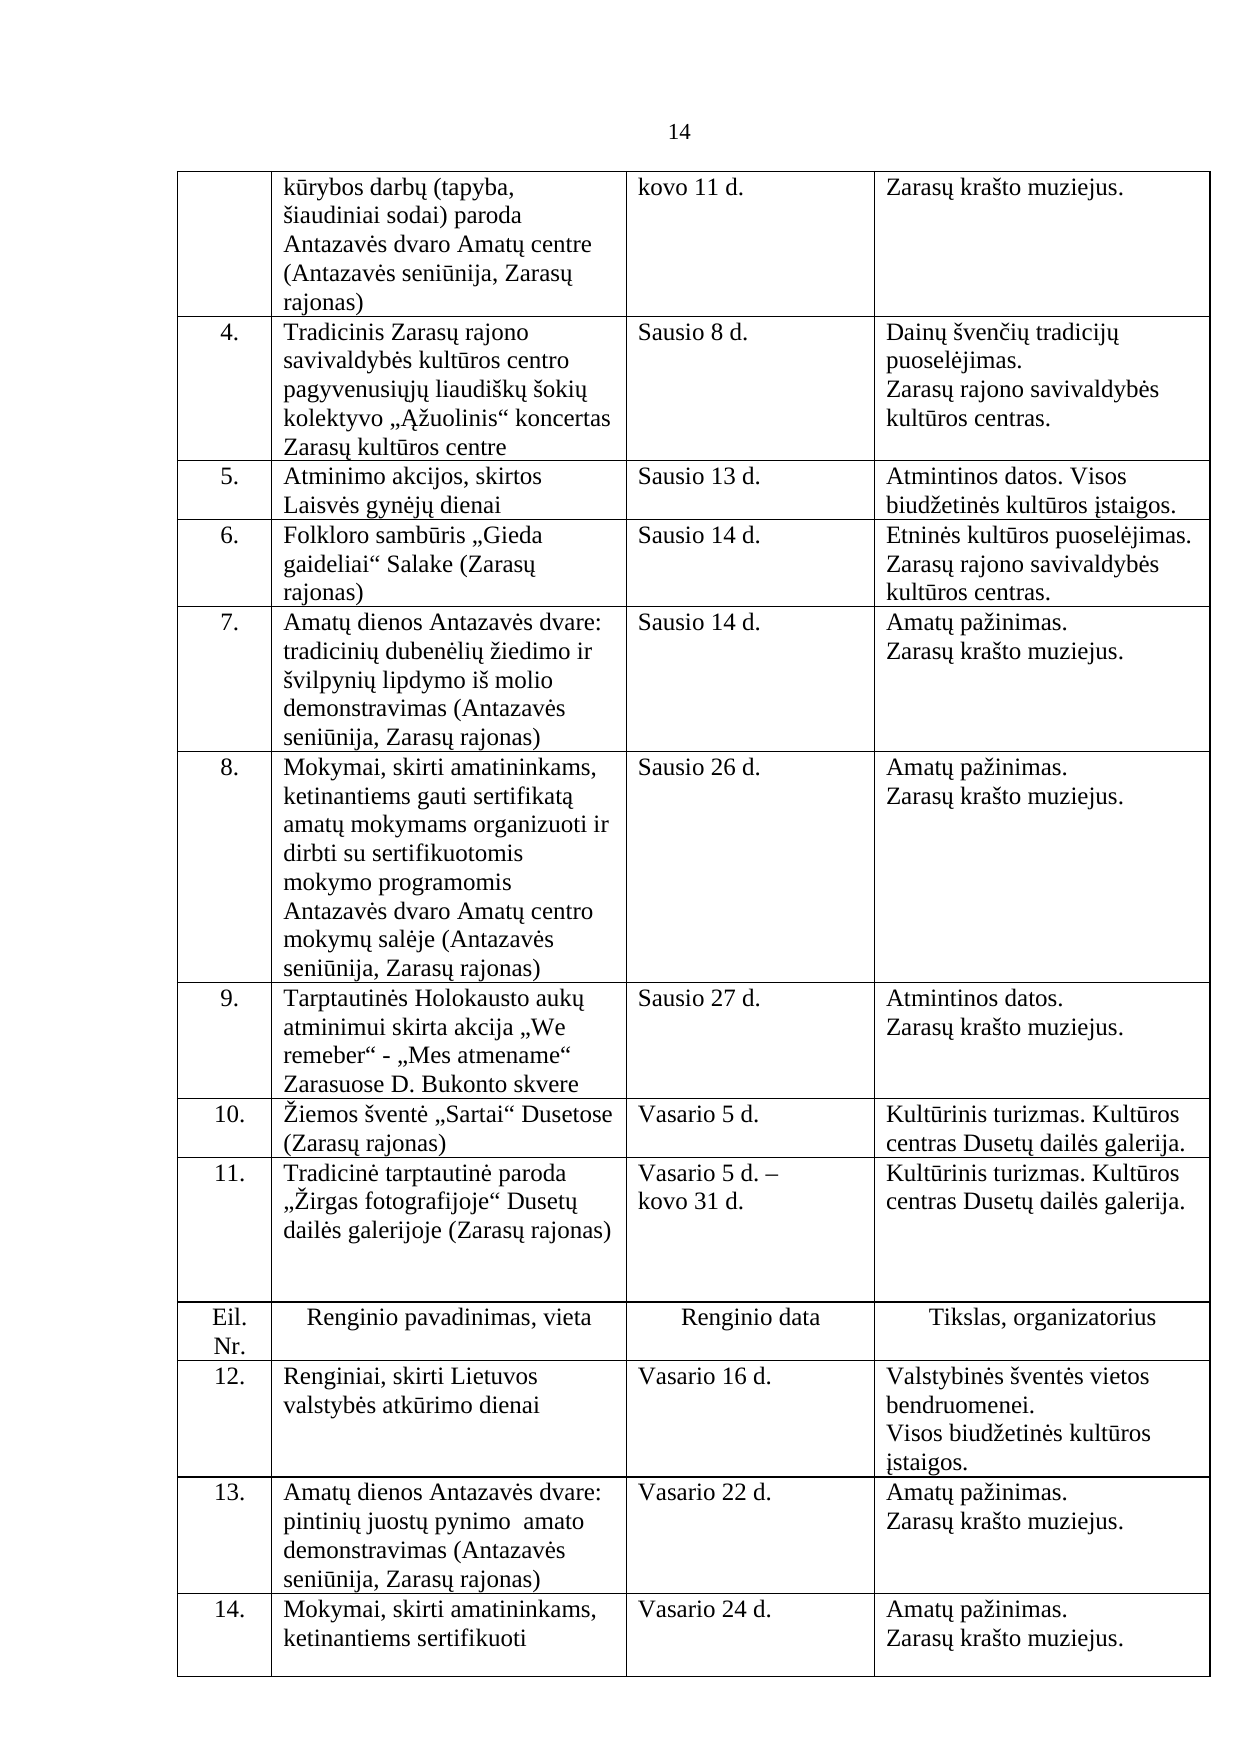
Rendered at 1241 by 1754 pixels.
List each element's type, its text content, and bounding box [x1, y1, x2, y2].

table_cell 11. [178, 1158, 271, 1301]
table_cell Mokymai, skirti amatininkams, ketinantiems sertifikuoti [272, 1594, 626, 1676]
table_cell Amatų pažinimas. Zarasų krašto muziejus. [875, 1478, 1209, 1593]
table_cell 4. [178, 317, 271, 460]
table_cell Amatų pažinimas. Zarasų krašto muziejus. [875, 1594, 1209, 1676]
table_cell Etninės kultūros puoselėjimas. Zarasų rajono savivaldybės kultūros centras. [875, 520, 1209, 606]
table_cell Sausio 27 d. [627, 983, 874, 1098]
table_cell Žiemos šventė „Sartai“ Dusetose (Zarasų rajonas) [272, 1099, 626, 1157]
table_cell Vasario 5 d. [627, 1099, 874, 1157]
table_cell Vasario 16 d. [627, 1361, 874, 1476]
table_cell Folkloro sambūris „Gieda gaideliai“ Salake (Zarasų rajonas) [272, 520, 626, 606]
table_cell 13. [178, 1478, 271, 1593]
table_cell Atminimo akcijos, skirtos Laisvės gynėjų dienai [272, 461, 626, 519]
table_cell Sausio 26 d. [627, 752, 874, 982]
table_cell Atmintinos datos. Visos biudžetinės kultūros įstaigos. [875, 461, 1209, 519]
table_cell kovo 11 d. [627, 172, 874, 316]
table_cell Mokymai, skirti amatininkams, ketinantiems gauti sertifikatą amatų mokymams organizuoti ir dirbti su sertifikuotomis mokymo programomis Antazavės dvaro Amatų centro mokymų salėje (Antazavės seniūnija, Zarasų rajonas) [272, 752, 626, 982]
table_cell kūrybos darbų (tapyba, šiaudiniai sodai) paroda Antazavės dvaro Amatų centre (Antazavės seniūnija, Zarasų rajonas) [272, 172, 626, 316]
table_cell Amatų pažinimas. Zarasų krašto muziejus. [875, 607, 1209, 751]
table_cell Renginio data [627, 1303, 874, 1360]
table_cell Sausio 8 d. [627, 317, 874, 460]
table_cell Tikslas, organizatorius [875, 1303, 1209, 1360]
table_cell Vasario 24 d. [627, 1594, 874, 1676]
table_cell Tradicinis Zarasų rajono savivaldybės kultūros centro pagyvenusiųjų liaudiškų šokių kolektyvo „Ąžuolinis“ koncertas Zarasų kultūros centre [272, 317, 626, 460]
table_cell Kultūrinis turizmas. Kultūros centras Dusetų dailės galerija. [875, 1099, 1209, 1157]
table_cell 12. [178, 1361, 271, 1476]
table_cell Tradicinė tarptautinė paroda „Žirgas fotografijoje“ Dusetų dailės galerijoje (Zarasų rajonas) [272, 1158, 626, 1301]
table_cell Amatų dienos Antazavės dvare: tradicinių dubenėlių žiedimo ir švilpynių lipdymo iš molio demonstravimas (Antazavės seniūnija, Zarasų rajonas) [272, 607, 626, 751]
table_cell Renginio pavadinimas, vieta [272, 1303, 626, 1360]
table_cell 9. [178, 983, 271, 1098]
table_cell Sausio 14 d. [627, 607, 874, 751]
table_cell 5. [178, 461, 271, 519]
table_cell [178, 172, 271, 316]
table_cell Eil. Nr. [178, 1303, 271, 1360]
table_cell 6. [178, 520, 271, 606]
table_cell 10. [178, 1099, 271, 1157]
table_cell Amatų pažinimas. Zarasų krašto muziejus. [875, 752, 1209, 982]
table_cell 7. [178, 607, 271, 751]
table_cell Sausio 13 d. [627, 461, 874, 519]
table_cell Atmintinos datos. Zarasų krašto muziejus. [875, 983, 1209, 1098]
table_cell 8. [178, 752, 271, 982]
table_cell Kultūrinis turizmas. Kultūros centras Dusetų dailės galerija. [875, 1158, 1209, 1301]
table_cell Dainų švenčių tradicijų puoselėjimas. Zarasų rajono savivaldybės kultūros centras. [875, 317, 1209, 460]
table_cell Renginiai, skirti Lietuvos valstybės atkūrimo dienai [272, 1361, 626, 1476]
table_cell 14. [178, 1594, 271, 1676]
table_cell Zarasų krašto muziejus. [875, 172, 1209, 316]
table_cell Tarptautinės Holokausto aukų atminimui skirta akcija „We remeber“ - „Mes atmename“ Zarasuose D. Bukonto skvere [272, 983, 626, 1098]
table_cell Vasario 22 d. [627, 1478, 874, 1593]
table_cell Valstybinės šventės vietos bendruomenei. Visos biudžetinės kultūros įstaigos. [875, 1361, 1209, 1476]
table_cell Amatų dienos Antazavės dvare: pintinių juostų pynimo amato demonstravimas (Antazavės seniūnija, Zarasų rajonas) [272, 1478, 626, 1593]
table_cell Sausio 14 d. [627, 520, 874, 606]
table_cell Vasario 5 d. – kovo 31 d. [627, 1158, 874, 1301]
